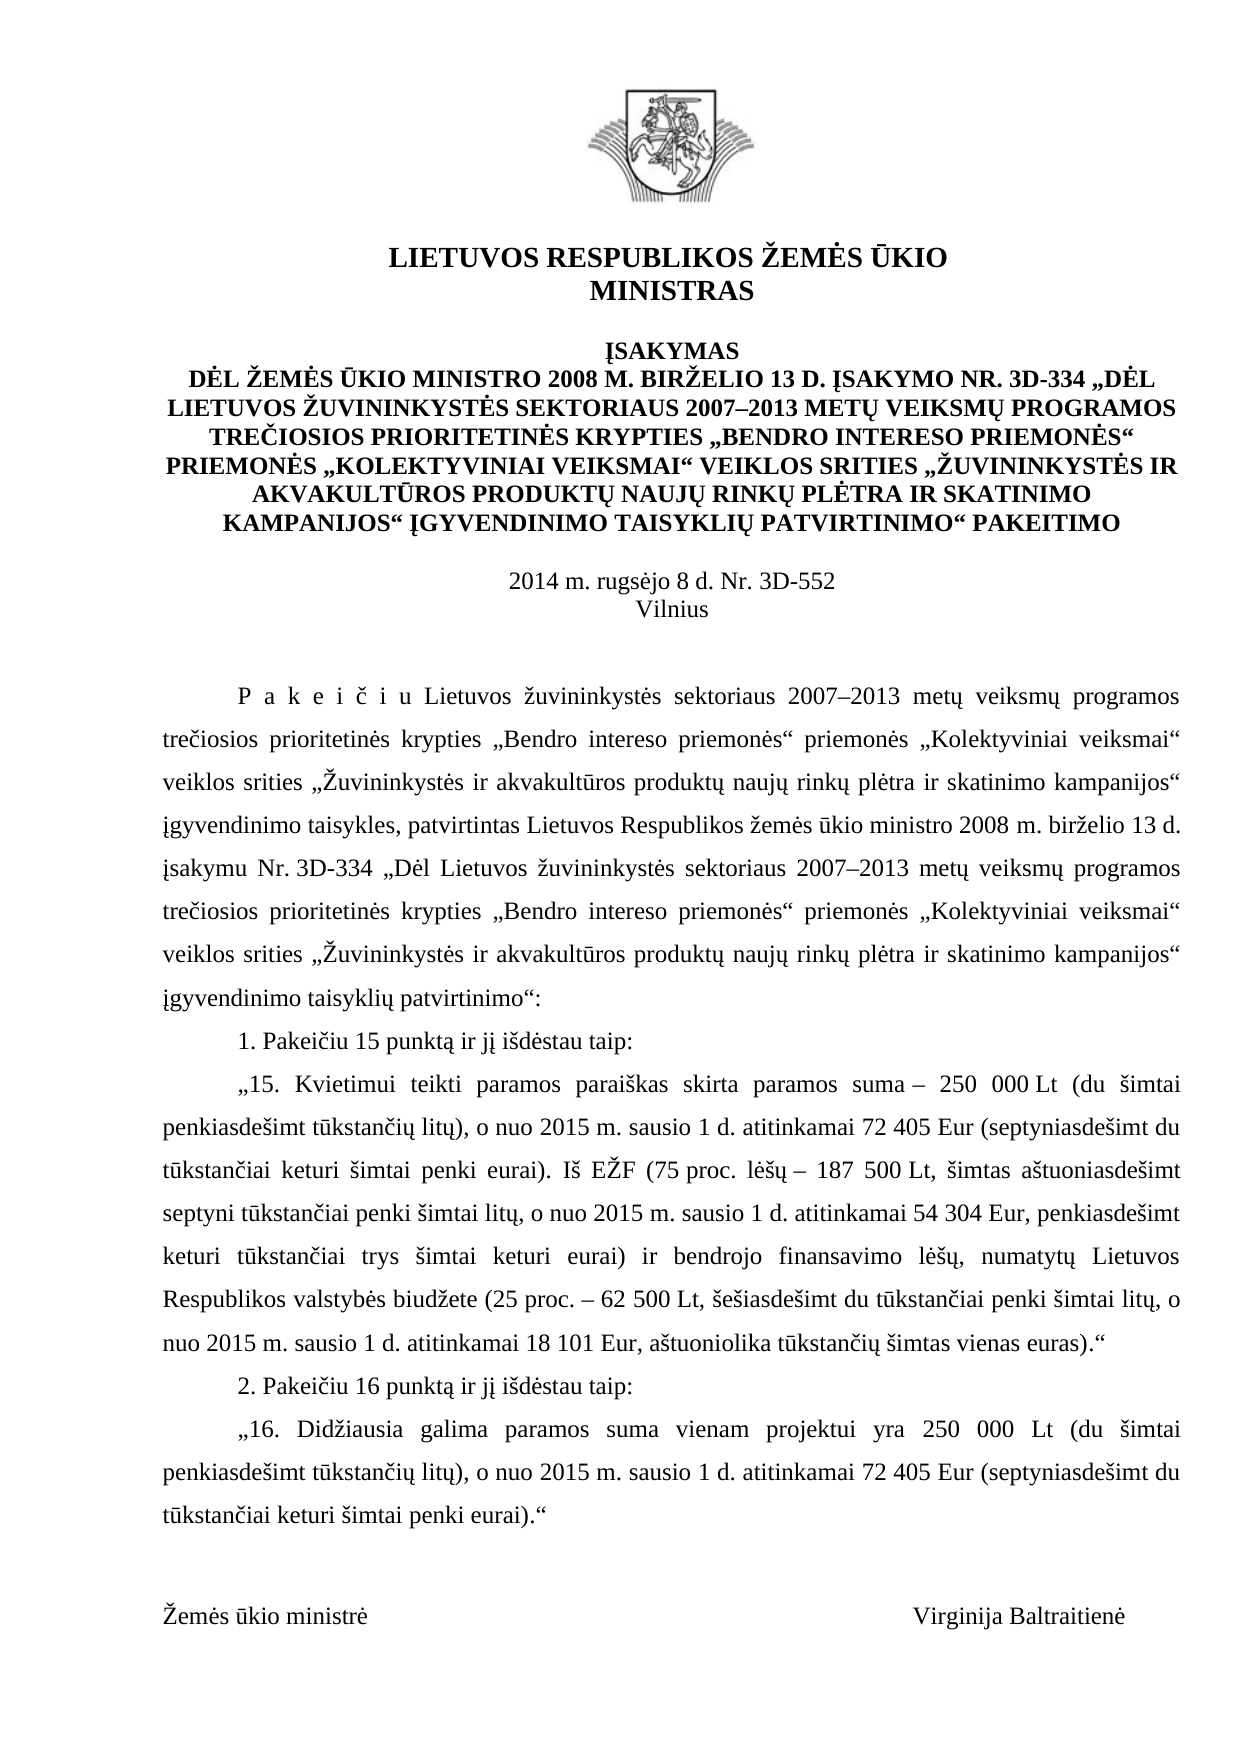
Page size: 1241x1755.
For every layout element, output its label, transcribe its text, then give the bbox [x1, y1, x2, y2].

text Žemės ūkio ministrė Virginija Baltraitienė [162, 1601, 1181, 1629]
text MINISTRAS [162, 273, 1181, 307]
text „15. Kvietimui teikti paramos paraiškas skirta paramos suma – 250 000 Lt (du šimtai penkiasdešimt tūkstančių litų), o nuo 2015 m. sausio 1 d. atitinkamai 72 405 Eur (septyniasdešimt du tūkstančiai keturi šimtai penki eurai). Iš EŽF (75 proc. lėšų – 187 500 Lt, šimtas aštuoniasdešimt septyni tūkstančiai penki šimtai litų, o nuo 2015 m. sausio 1 d. atitinkamai 54 304 Eur, penkiasdešimt keturi tūkstančiai trys šimtai keturi eurai) ir bendrojo finansavimo lėšų, numatytų Lietuvos Respublikos valstybės biudžete (25 proc. – 62 500 Lt, šešiasdešimt du tūkstančiai penki šimtai litų, o nuo 2015 m. sausio 1 d. atitinkamai 18 101 Eur, aštuoniolika tūkstančių šimtas vienas euras).“ [162, 1069, 1181, 1356]
text P a k e i č i u Lietuvos žuvininkystės sektoriaus 2007–2013 metų veiksmų programos trečiosios prioritetinės krypties „Bendro intereso priemonės“ priemonės „Kolektyviniai veiksmai“ veiklos srities „Žuvininkystės ir akvakultūros produktų naujų rinkų plėtra ir skatinimo kampanijos“ įgyvendinimo taisykles, patvirtintas Lietuvos Respublikos žemės ūkio ministro 2008 m. birželio 13 d. įsakymu Nr. 3D-334 „Dėl Lietuvos žuvininkystės sektoriaus 2007–2013 metų veiksmų programos trečiosios prioritetinės krypties „Bendro intereso priemonės“ priemonės „Kolektyviniai veiksmai“ veiklos srities „Žuvininkystės ir akvakultūros produktų naujų rinkų plėtra ir skatinimo kampanijos“ įgyvendinimo taisyklių patvirtinimo“: [162, 681, 1181, 1011]
text „16. Didžiausia galima paramos suma vienam projektui yra 250 000 Lt (du šimtai penkiasdešimt tūkstančių litų), o nuo 2015 m. sausio 1 d. atitinkamai 72 405 Eur (septyniasdešimt du tūkstančiai keturi šimtai penki eurai).“ [162, 1414, 1181, 1529]
text 2014 m. rugsėjo 8 d. Nr. 3D-552 [162, 566, 1181, 594]
text ĮSAKYMAS [162, 336, 1181, 364]
text Vilnius [162, 594, 1181, 623]
text 1. Pakeičiu 15 punktą ir jį išdėstau taip: [162, 1026, 1181, 1054]
text 2. Pakeičiu 16 punktą ir jį išdėstau taip: [162, 1371, 1181, 1399]
text LIETUVOS RESPUBLIKOS ŽEMĖS ŪKIO [162, 240, 1181, 273]
text DĖL ŽEMĖS ŪKIO MINISTRO 2008 M. BIRŽELIO 13 D. ĮSAKYMO NR. 3D-334 „DĖL LIETUVOS ŽUVININKYSTĖS SEKTORIAUS 2007–2013 METŲ VEIKSMŲ PROGRAMOS TREČIOSIOS PRIORITETINĖS KRYPTIES „BENDRO INTERESO PRIEMONĖS“ PRIEMONĖS „KOLEKTYVINIAI VEIKSMAI“ VEIKLOS SRITIES „ŽUVININKYSTĖS IR AKVAKULTŪROS PRODUKTŲ NAUJŲ RINKŲ PLĖTRA IR SKATINIMO KAMPANIJOS“ ĮGYVENDINIMO TAISYKLIŲ PATVIRTINIMO“ PAKEITIMO [162, 364, 1181, 537]
